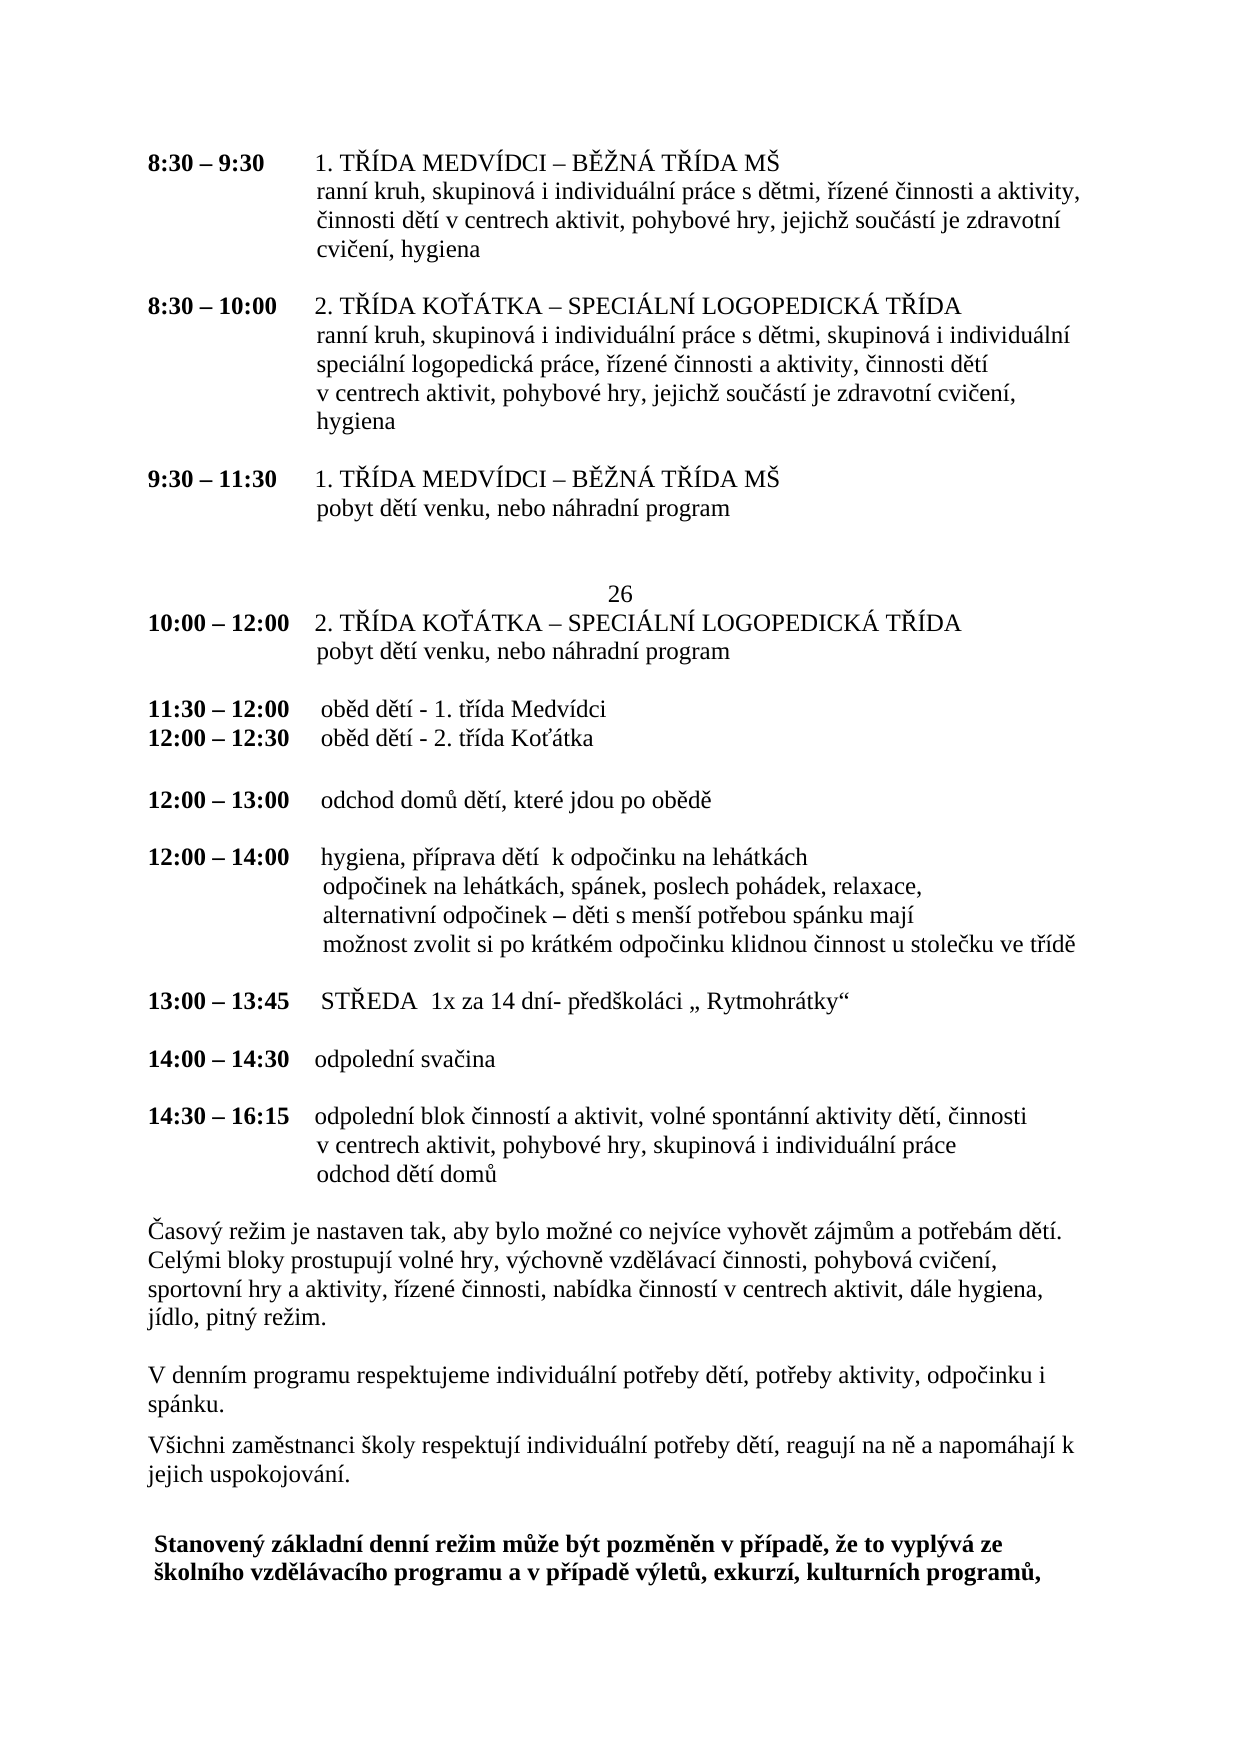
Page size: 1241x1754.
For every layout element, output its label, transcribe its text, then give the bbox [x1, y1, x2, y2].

text 11:30 – 12:00 oběd dětí - 1. třída Medvídci [148, 694, 1093, 723]
text 13:00 – 13:45 STŘEDA 1x za 14 dní- předškoláci „ Rytmohrátky“ [148, 986, 1093, 1015]
text 8:30 – 9:30 1. TŘÍDA MEDVÍDCI – BĚŽNÁ TŘÍDA MŠ [148, 148, 1093, 176]
text alternativní odpočinek – děti s menší potřebou spánku mají [229, 900, 1093, 929]
text hygiena [148, 406, 1093, 435]
text odchod dětí domů [148, 1159, 1093, 1187]
text speciální logopedická práce, řízené činnosti a aktivity, činnosti dětí [148, 349, 1093, 378]
text činnosti dětí v centrech aktivit, pohybové hry, jejichž součástí je zdravotní [148, 205, 1093, 234]
subtitle Stanovený základní denní režim může být pozměněn v případě, že to vyplývá ze [148, 1529, 1093, 1557]
text v centrech aktivit, pohybové hry, jejichž součástí je zdravotní cvičení, [148, 378, 1093, 406]
text možnost zvolit si po krátkém odpočinku klidnou činnost u stolečku ve třídě [223, 929, 1093, 957]
text 26 [148, 579, 1093, 608]
text v centrech aktivit, pohybové hry, skupinová i individuální práce [148, 1130, 1093, 1159]
text odpočinek na lehátkách, spánek, poslech pohádek, relaxace, [185, 871, 1093, 900]
text ranní kruh, skupinová i individuální práce s dětmi, řízené činnosti a aktivity, [148, 176, 1093, 205]
text 12:00 – 12:30 oběd dětí - 2. třída Koťátka [148, 723, 1093, 751]
text 10:00 – 12:00 2. TŘÍDA KOŤÁTKA – SPECIÁLNÍ LOGOPEDICKÁ TŘÍDA [148, 608, 1093, 636]
text pobyt dětí venku, nebo náhradní program [148, 636, 1093, 665]
text 12:00 – 13:00 odchod domů dětí, které jdou po obědě [148, 785, 1093, 814]
text Časový režim je nastaven tak, aby bylo možné co nejvíce vyhovět zájmům a potřebám dětí. Celými bloky prostupují volné hry, výchovně vzdělávací činnosti, pohybová cvičení, sportovní hry a aktivity, řízené činnosti, nabídka činností v centrech aktivit, dále hygiena, jídlo, pitný režim. [148, 1216, 1093, 1331]
text školního vzdělávacího programu a v případě výletů, exkurzí, kulturních programů, [148, 1557, 1093, 1586]
text Všichni zaměstnanci školy respektují individuální potřeby dětí, reagují na ně a napomáhají k jejich uspokojování. [148, 1430, 1093, 1487]
text 9:30 – 11:30 1. TŘÍDA MEDVÍDCI – BĚŽNÁ TŘÍDA MŠ [148, 464, 1093, 493]
text V denním programu respektujeme individuální potřeby dětí, potřeby aktivity, odpočinku i spánku. [148, 1360, 1093, 1417]
text cvičení, hygiena [148, 234, 1093, 263]
text 8:30 – 10:00 2. TŘÍDA KOŤÁTKA – SPECIÁLNÍ LOGOPEDICKÁ TŘÍDA [148, 291, 1093, 320]
text 12:00 – 14:00 hygiena, příprava dětí k odpočinku na lehátkách [148, 842, 1093, 871]
text ranní kruh, skupinová i individuální práce s dětmi, skupinová i individuální [148, 320, 1093, 349]
text pobyt dětí venku, nebo náhradní program [148, 493, 1093, 521]
text 14:30 – 16:15 odpolední blok činností a aktivit, volné spontánní aktivity dětí, činnosti [148, 1101, 1093, 1130]
text 14:00 – 14:30 odpolední svačina [148, 1044, 1093, 1072]
